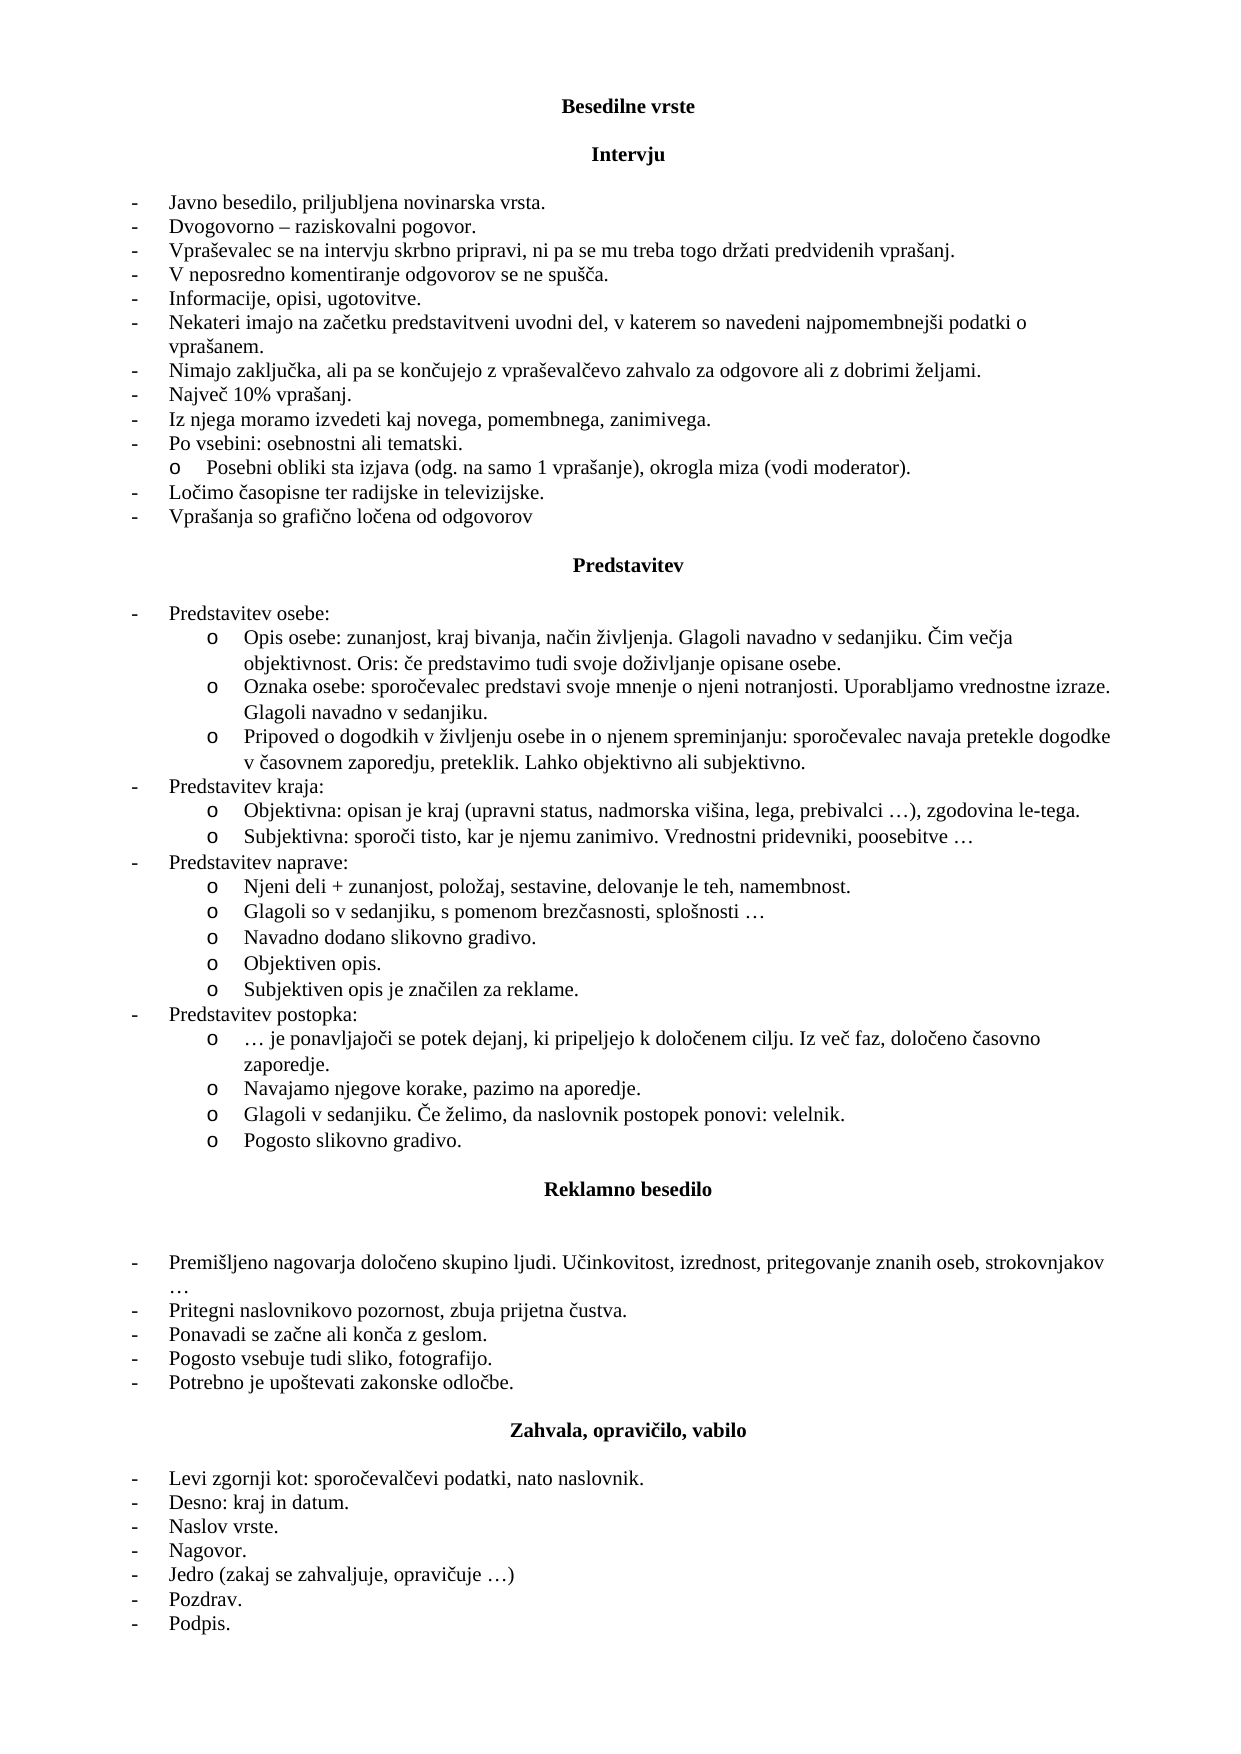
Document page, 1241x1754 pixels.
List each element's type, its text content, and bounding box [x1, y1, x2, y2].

list Desno: kraj in datum. [131, 1490, 1125, 1514]
list Posebni obliki sta izjava (odg. na samo 1 vprašanje), okrogla miza (vodi moderator). [169, 454, 1125, 480]
list Iz njega moramo izvedeti kaj novega, pomembnega, zanimivega. [131, 406, 1125, 431]
list V neposredno komentiranje odgovorov se ne spušča. [131, 262, 1125, 286]
list Subjektiven opis je značilen za reklame. [206, 977, 1125, 1002]
list Pogosto vsebuje tudi sliko, fotografijo. [131, 1346, 1125, 1370]
list Glagoli so v sedanjiku, s pomenom brezčasnosti, splošnosti … [206, 899, 1125, 925]
list Predstavitev osebe: [131, 601, 1125, 625]
list Pogosto slikovno gradivo. [206, 1128, 1125, 1153]
list Dvogovorno – raziskovalni pogovor. [131, 214, 1125, 238]
list Navadno dodano slikovno gradivo. [206, 925, 1125, 951]
list Premišljeno nagovarja določeno skupino ljudi. Učinkovitost, izrednost, pritegovanje znanih oseb, strokovnjakov … [131, 1249, 1125, 1298]
list Po vsebini: osebnostni ali tematski. [131, 431, 1125, 454]
list Levi zgornji kot: sporočevalčevi podatki, nato naslovnik. [131, 1466, 1125, 1490]
list Pozdrav. [131, 1586, 1125, 1611]
list Objektivna: opisan je kraj (upravni status, nadmorska višina, lega, prebivalci …), zgodovina le-tega. [206, 798, 1125, 824]
list Naslov vrste. [131, 1514, 1125, 1538]
list Jedro (zakaj se zahvaljuje, opravičuje …) [131, 1562, 1125, 1586]
text Zahvala, opravičilo, vabilo [131, 1418, 1125, 1442]
list Subjektivna: sporoči tisto, kar je njemu zanimivo. Vrednostni pridevniki, poosebitve … [206, 824, 1125, 849]
list Nagovor. [131, 1538, 1125, 1562]
list Objektiven opis. [206, 951, 1125, 977]
list Pritegni naslovnikovo pozornost, zbuja prijetna čustva. [131, 1298, 1125, 1322]
text Predstavitev [131, 552, 1125, 577]
list Nekateri imajo na začetku predstavitveni uvodni del, v katerem so navedeni najpomembnejši podatki o vprašanem. [131, 310, 1125, 358]
list Predstavitev postopka: [131, 1002, 1125, 1026]
list Glagoli v sedanjiku. Če želimo, da naslovnik postopek ponovi: velelnik. [206, 1102, 1125, 1128]
text Intervju [131, 142, 1125, 166]
list Predstavitev kraja: [131, 774, 1125, 798]
list Potrebno je upoštevati zakonske odločbe. [131, 1370, 1125, 1394]
text Besedilne vrste [131, 94, 1125, 118]
list Predstavitev naprave: [131, 849, 1125, 874]
list Informacije, opisi, ugotovitve. [131, 286, 1125, 310]
list Ponavadi se začne ali konča z geslom. [131, 1322, 1125, 1346]
list Javno besedilo, priljubljena novinarska vrsta. [131, 190, 1125, 214]
text Reklamno besedilo [131, 1177, 1125, 1201]
list … je ponavljajoči se potek dejanj, ki pripeljejo k določenem cilju. Iz več faz, določeno časovno zaporedje. [206, 1026, 1125, 1076]
list Podpis. [131, 1611, 1125, 1634]
list Ločimo časopisne ter radijske in televizijske. [131, 480, 1125, 504]
list Oznaka osebe: sporočevalec predstavi svoje mnenje o njeni notranjosti. Uporabljamo vrednostne izraze. Glagoli navadno v sedanjiku. [206, 674, 1125, 724]
list Pripoved o dogodkih v življenju osebe in o njenem spreminjanju: sporočevalec navaja pretekle dogodke v časovnem zaporedju, preteklik. Lahko objektivno ali subjektivno. [206, 724, 1125, 774]
list Največ 10% vprašanj. [131, 382, 1125, 406]
list Njeni deli + zunanjost, položaj, sestavine, delovanje le teh, namembnost. [206, 874, 1125, 899]
list Opis osebe: zunanjost, kraj bivanja, način življenja. Glagoli navadno v sedanjiku. Čim večja objektivnost. Oris: če predstavimo tudi svoje doživljanje opisane osebe. [206, 625, 1125, 674]
list Vpraševalec se na intervju skrbno pripravi, ni pa se mu treba togo držati predvidenih vprašanj. [131, 238, 1125, 262]
list Vprašanja so grafično ločena od odgovorov [131, 504, 1125, 528]
list Nimajo zaključka, ali pa se končujejo z vpraševalčevo zahvalo za odgovore ali z dobrimi željami. [131, 358, 1125, 382]
list Navajamo njegove korake, pazimo na aporedje. [206, 1076, 1125, 1102]
